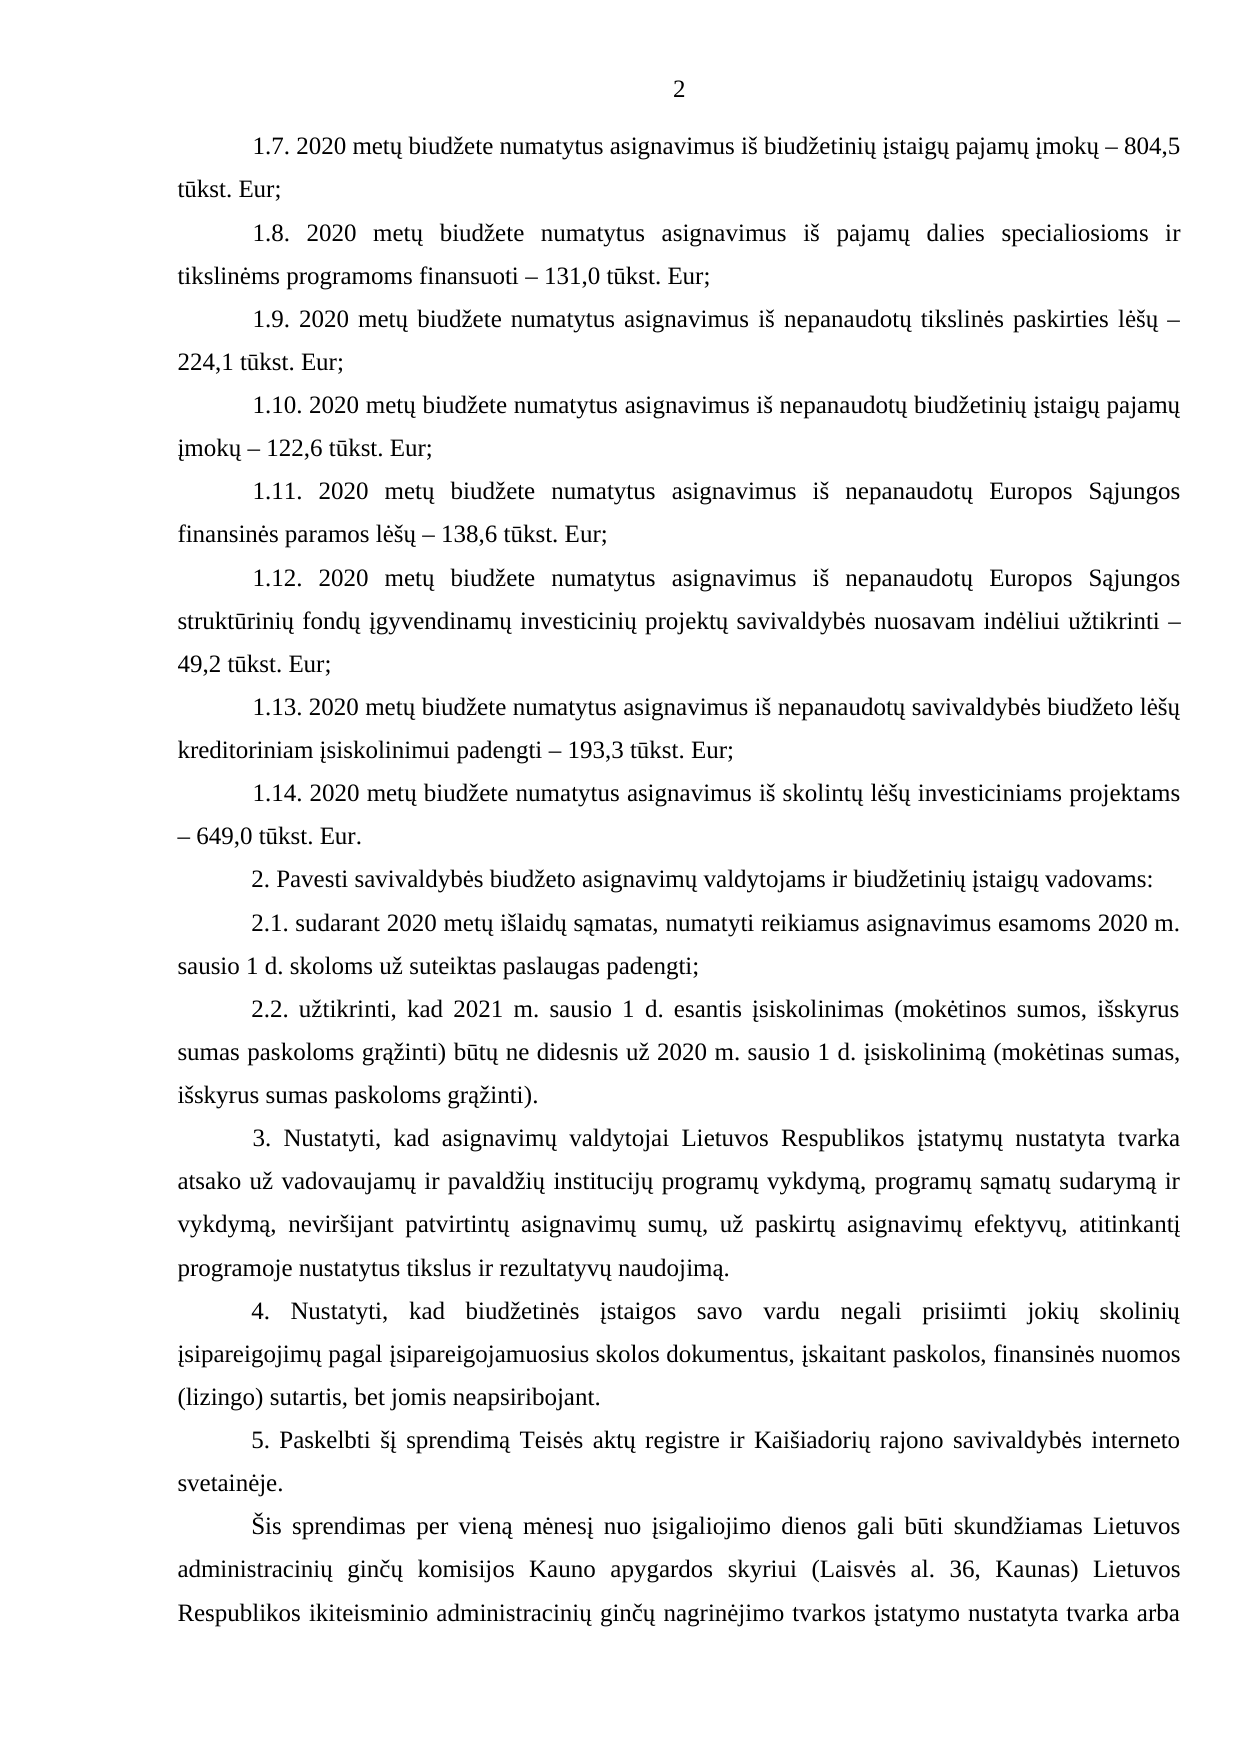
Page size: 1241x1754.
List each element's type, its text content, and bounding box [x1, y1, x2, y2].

text 2. Pavesti savivaldybės biudžeto asignavimų valdytojams ir biudžetinių įstaigų vadovams: [177, 864, 1181, 893]
text 1.14. 2020 metų biudžete numatytus asignavimus iš skolintų lėšų investiciniams projektams – 649,0 tūkst. Eur. [177, 778, 1181, 850]
text 3. Nustatyti, kad asignavimų valdytojai Lietuvos Respublikos įstatymų nustatyta tvarka atsako už vadovaujamų ir pavaldžių institucijų programų vykdymą, programų sąmatų sudarymą ir vykdymą, neviršijant patvirtintų asignavimų sumų, už paskirtų asignavimų efektyvų, atitinkantį programoje nustatytus tikslus ir rezultatyvų naudojimą. [177, 1123, 1181, 1281]
text 4. Nustatyti, kad biudžetinės įstaigos savo vardu negali prisiimti jokių skolinių įsipareigojimų pagal įsipareigojamuosius skolos dokumentus, įskaitant paskolos, finansinės nuomos (lizingo) sutartis, bet jomis neapsiribojant. [177, 1296, 1181, 1411]
text 2.1. sudarant 2020 metų išlaidų sąmatas, numatyti reikiamus asignavimus esamoms 2020 m. sausio 1 d. skoloms už suteiktas paslaugas padengti; [177, 908, 1181, 979]
text 5. Paskelbti šį sprendimą Teisės aktų registre ir Kaišiadorių rajono savivaldybės interneto svetainėje. [177, 1425, 1181, 1497]
text Šis sprendimas per vieną mėnesį nuo įsigaliojimo dienos gali būti skundžiamas Lietuvos administracinių ginčų komisijos Kauno apygardos skyriui (Laisvės al. 36, Kaunas) Lietuvos Respublikos ikiteisminio administracinių ginčų nagrinėjimo tvarkos įstatymo nustatyta tvarka arba [177, 1511, 1181, 1626]
text 1.12. 2020 metų biudžete numatytus asignavimus iš nepanaudotų Europos Sąjungos struktūrinių fondų įgyvendinamų investicinių projektų savivaldybės nuosavam indėliui užtikrinti – 49,2 tūkst. Eur; [177, 563, 1181, 678]
text 1.9. 2020 metų biudžete numatytus asignavimus iš nepanaudotų tikslinės paskirties lėšų – 224,1 tūkst. Eur; [177, 304, 1181, 376]
text 1.8. 2020 metų biudžete numatytus asignavimus iš pajamų dalies specialiosioms ir tikslinėms programoms finansuoti – 131,0 tūkst. Eur; [177, 218, 1181, 289]
text 1.10. 2020 metų biudžete numatytus asignavimus iš nepanaudotų biudžetinių įstaigų pajamų įmokų – 122,6 tūkst. Eur; [177, 390, 1181, 462]
text 1.13. 2020 metų biudžete numatytus asignavimus iš nepanaudotų savivaldybės biudžeto lėšų kreditoriniam įsiskolinimui padengti – 193,3 tūkst. Eur; [177, 692, 1181, 764]
text 1.11. 2020 metų biudžete numatytus asignavimus iš nepanaudotų Europos Sąjungos finansinės paramos lėšų – 138,6 tūkst. Eur; [177, 476, 1181, 548]
text 2.2. užtikrinti, kad 2021 m. sausio 1 d. esantis įsiskolinimas (mokėtinos sumos, išskyrus sumas paskoloms grąžinti) būtų ne didesnis už 2020 m. sausio 1 d. įsiskolinimą (mokėtinas sumas, išskyrus sumas paskoloms grąžinti). [177, 994, 1181, 1109]
text 1.7. 2020 metų biudžete numatytus asignavimus iš biudžetinių įstaigų pajamų įmokų – 804,5 tūkst. Eur; [177, 131, 1181, 203]
